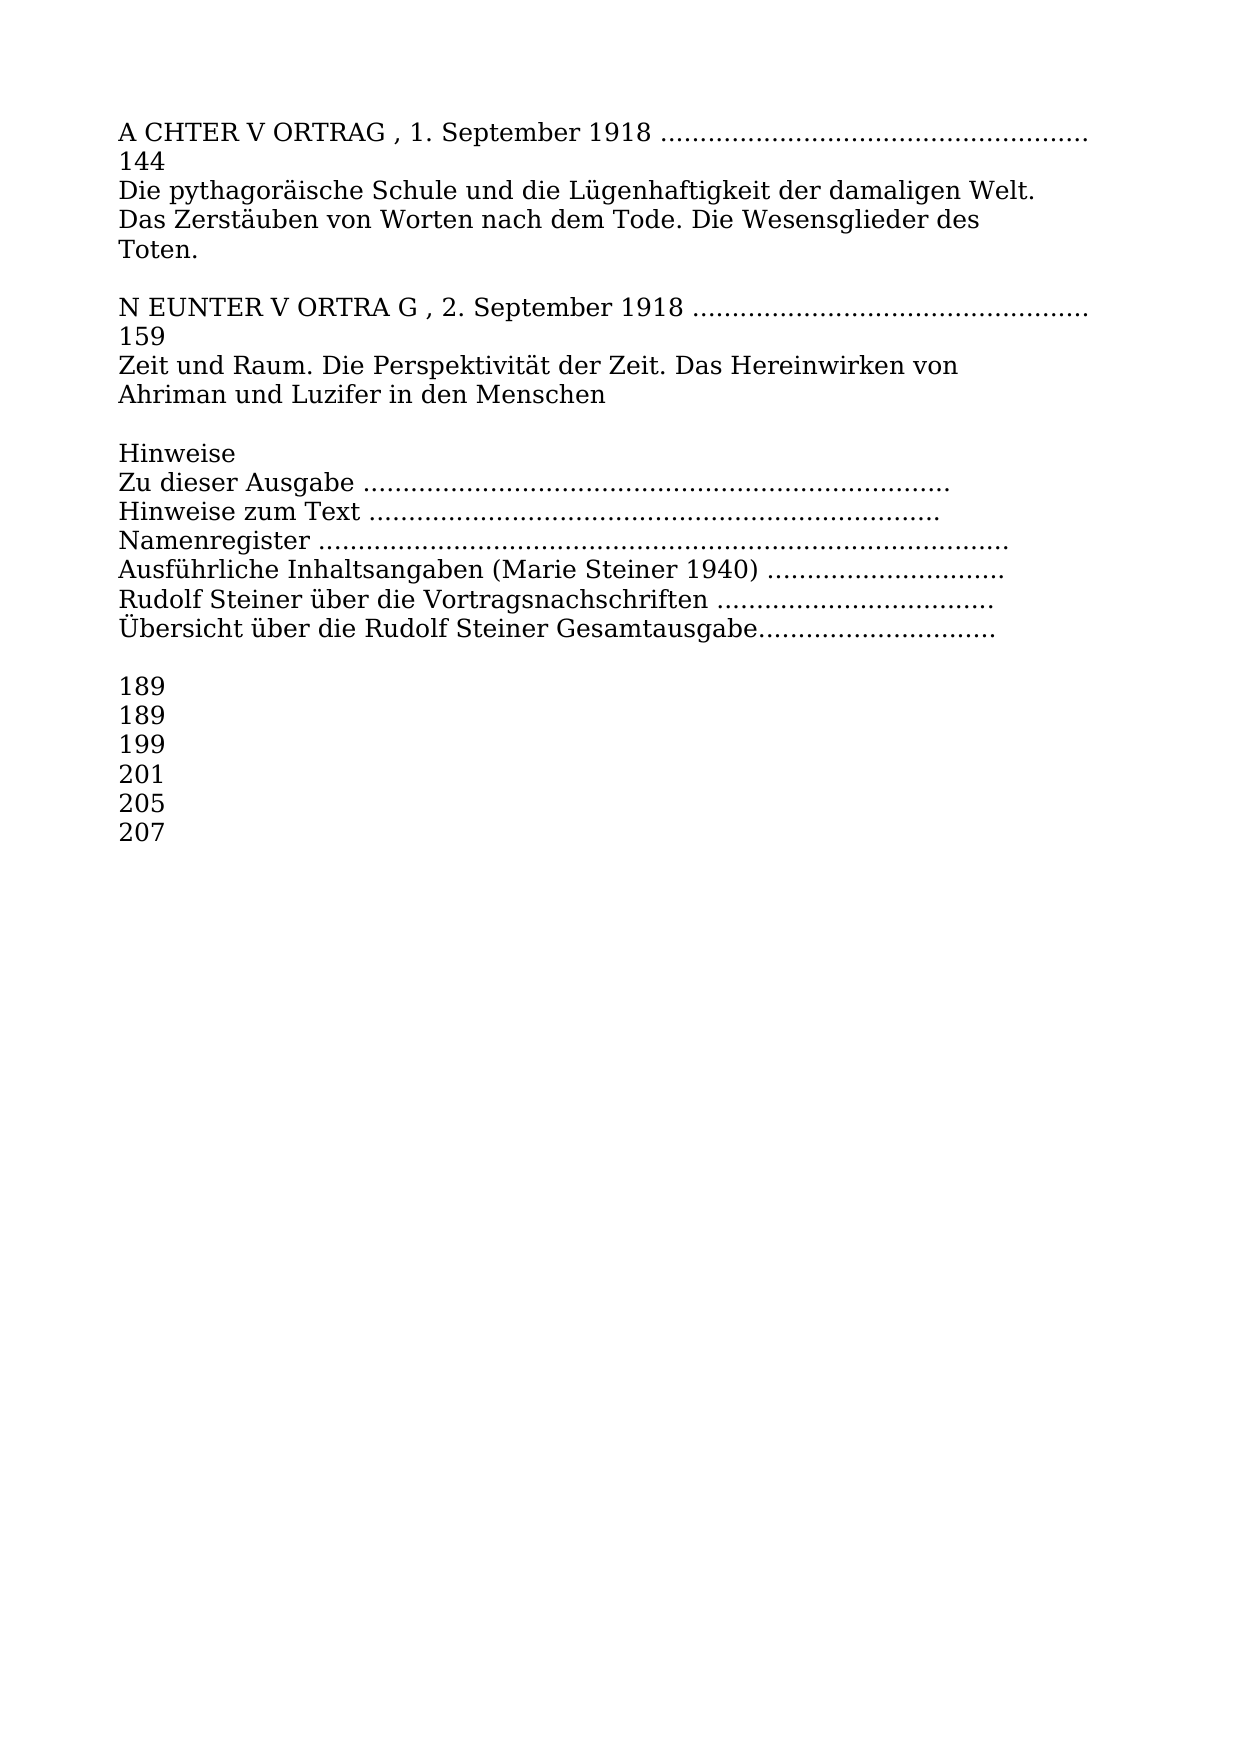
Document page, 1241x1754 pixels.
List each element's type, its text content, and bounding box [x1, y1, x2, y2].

text Zu dieser Ausgabe .......................................................................... [118, 468, 1122, 497]
text Namenregister ....................................................................................... [118, 526, 1122, 556]
text Die pythagoräische Schule und die Lügenhaftigkeit der damaligen Welt. [118, 176, 1122, 206]
text Ausführliche Inhaltsangaben (Marie Steiner 1940) .............................. [118, 556, 1122, 585]
text Übersicht über die Rudolf Steiner Gesamtausgabe.............................. [118, 614, 1122, 643]
text Hinweise zum Text ........................................................................ [118, 497, 1122, 526]
text 201 [118, 760, 1122, 789]
text Ahriman und Luzifer in den Menschen [118, 381, 1122, 410]
text A CHTER V ORTRAG , 1. September 1918 ...................................................... 144 [118, 118, 1122, 176]
text 189 [118, 701, 1122, 731]
text 199 [118, 731, 1122, 760]
text N EUNTER V ORTRA G , 2. September 1918 .................................................. 159 [118, 293, 1122, 351]
text 189 [118, 672, 1122, 701]
text Hinweise [118, 439, 1122, 468]
text Zeit und Raum. Die Perspektivität der Zeit. Das Hereinwirken von [118, 351, 1122, 381]
text Rudolf Steiner über die Vortragsnachschriften ................................... [118, 585, 1122, 614]
text 207 [118, 818, 1122, 847]
text Das Zerstäuben von Worten nach dem Tode. Die Wesensglieder des [118, 206, 1122, 235]
text Toten. [118, 235, 1122, 264]
text 205 [118, 789, 1122, 818]
